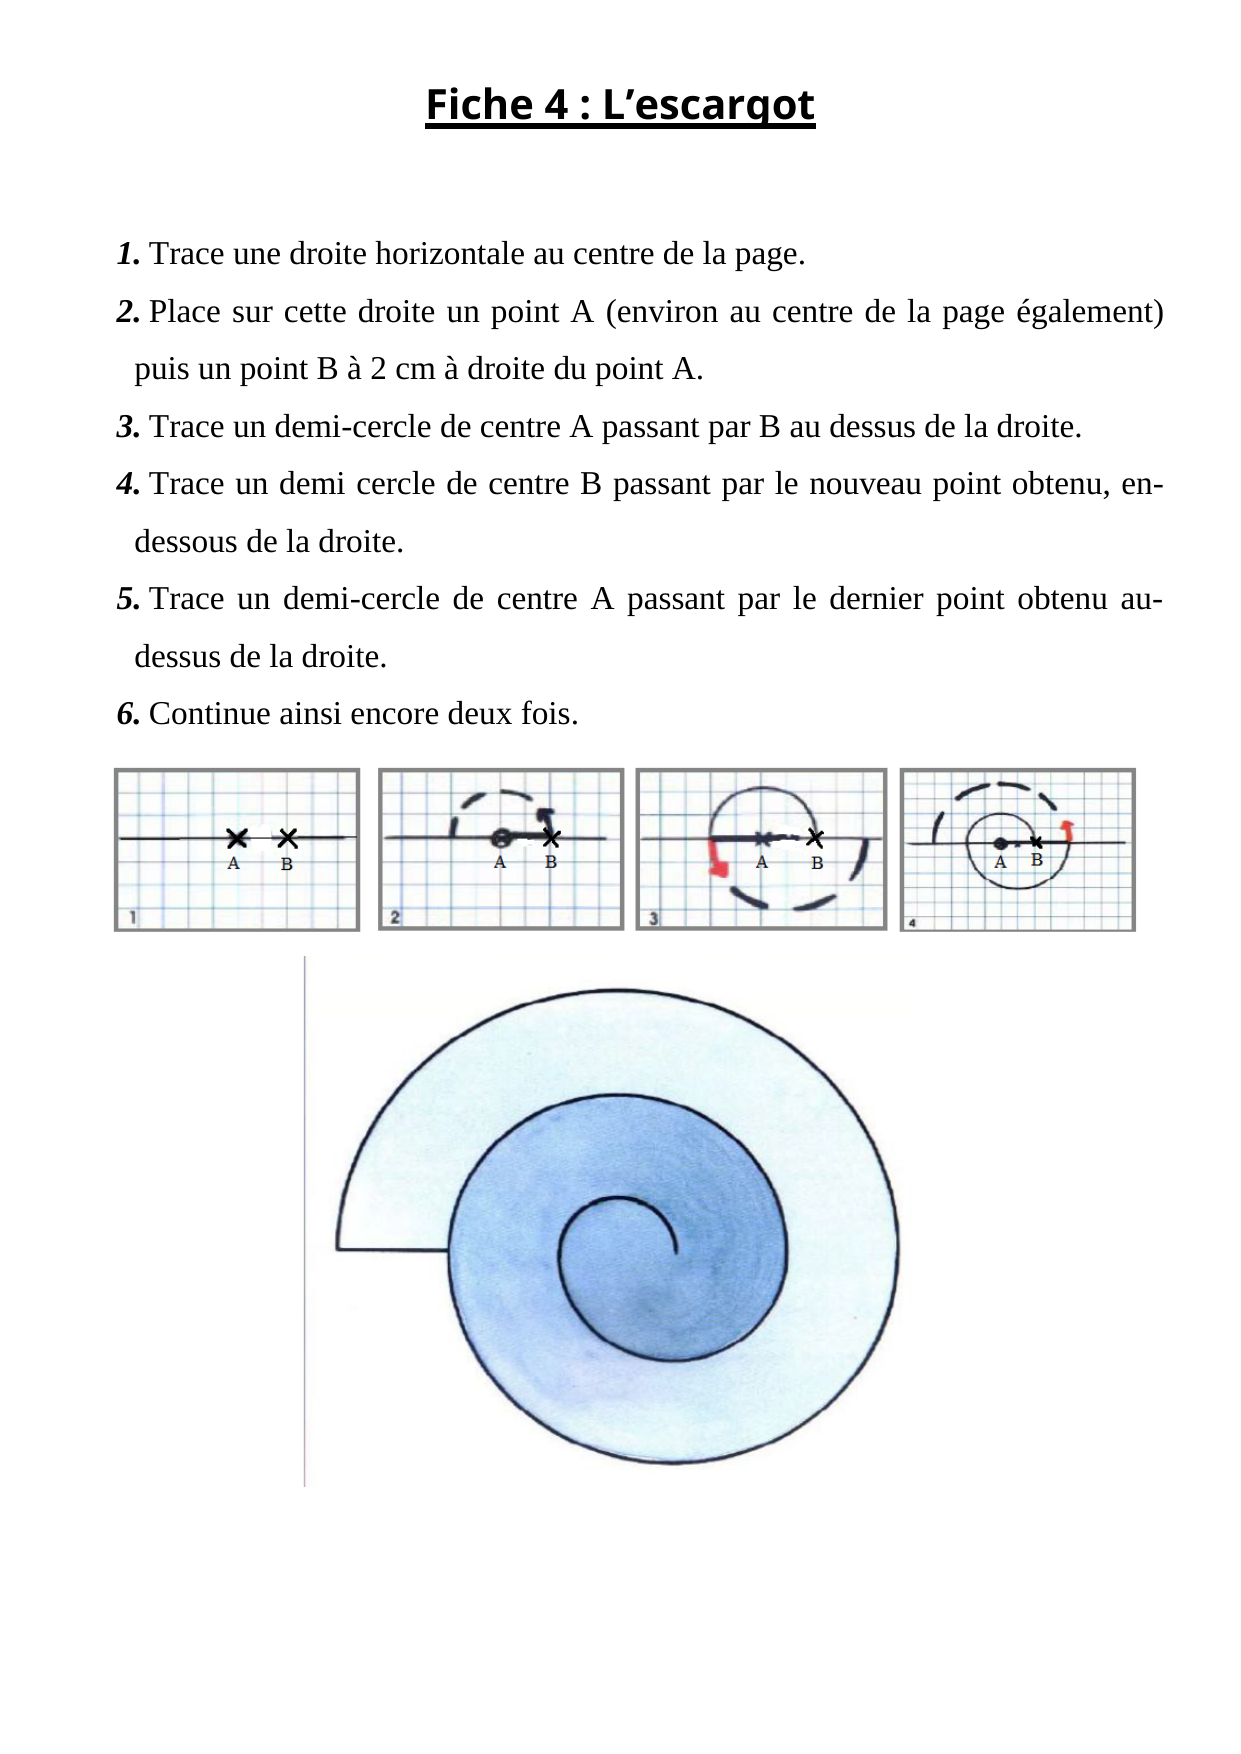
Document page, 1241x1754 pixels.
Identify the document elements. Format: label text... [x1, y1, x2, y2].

list Trace un demi cercle de centre B passant par le nouveau point obtenu, en-dessous de la droite. [116, 463, 1165, 559]
list Trace un demi-cercle de centre A passant par le dernier point obtenu au-dessus de la droite. [116, 578, 1165, 674]
picture [303, 956, 912, 1487]
list Continue ainsi encore deux fois. [116, 693, 1165, 732]
text Fiche 4 : L’escargot [75, 75, 1165, 132]
list Trace une droite horizontale au centre de la page. [116, 233, 1165, 272]
list Trace un demi-cercle de centre A passant par B au dessus de la droite. [116, 406, 1165, 444]
list Place sur cette droite un point A (environ au centre de la page également) puis un point B à 2 cm à droite du point A. [116, 291, 1165, 387]
picture [95, 750, 1145, 942]
